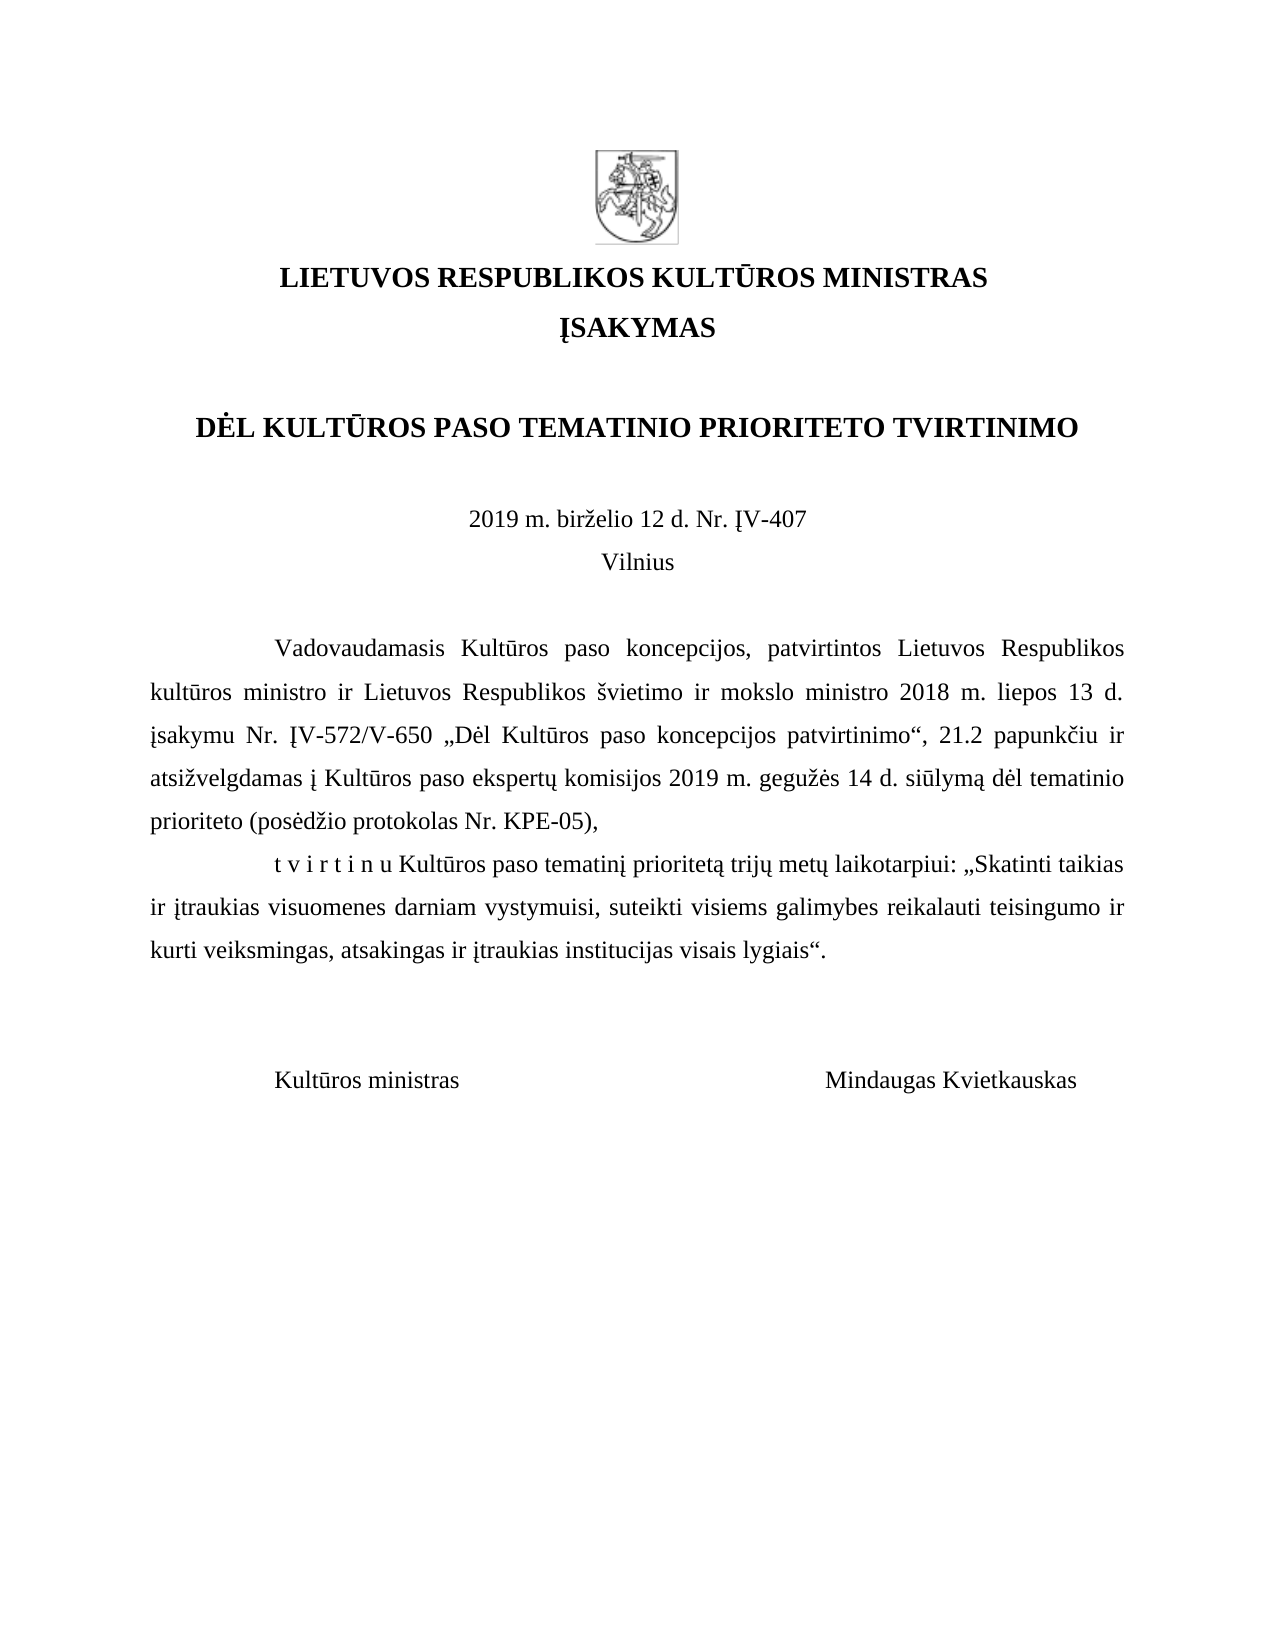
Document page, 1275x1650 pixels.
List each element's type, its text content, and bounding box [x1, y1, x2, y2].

text LIETUVOS RESPUBLIKOS KULTŪROS MINISTRAS [150, 260, 1125, 293]
text Vilnius [150, 547, 1125, 576]
text Vadovaudamasis Kultūros paso koncepcijos, patvirtintos Lietuvos Respublikos kultūros ministro ir Lietuvos Respublikos švietimo ir mokslo ministro 2018 m. liepos 13 d. įsakymu Nr. ĮV-572/V-650 „Dėl Kultūros paso koncepcijos patvirtinimo“, 21.2 papunkčiu ir atsižvelgdamas į Kultūros paso ekspertų komisijos 2019 m. gegužės 14 d. siūlymą dėl tematinio prioriteto (posėdžio protokolas Nr. KPE-05), [150, 633, 1125, 835]
text t v i r t i n u Kultūros paso tematinį prioritetą trijų metų laikotarpiui: „Skatinti taikias ir įtraukias visuomenes darniam vystymuisi, suteikti visiems galimybes reikalauti teisingumo ir kurti veiksmingas, atsakingas ir įtraukias institucijas visais lygiais“. [150, 849, 1125, 964]
text ĮSAKYMAS [150, 310, 1125, 343]
text DĖL kultūros paso tematinio prioriteto tvirtinimo [150, 411, 1125, 444]
text 2019 m. birželio 12 d. Nr. ĮV-407 [150, 504, 1125, 533]
text Kultūros ministras Mindaugas Kvietkauskas [150, 1065, 1125, 1093]
